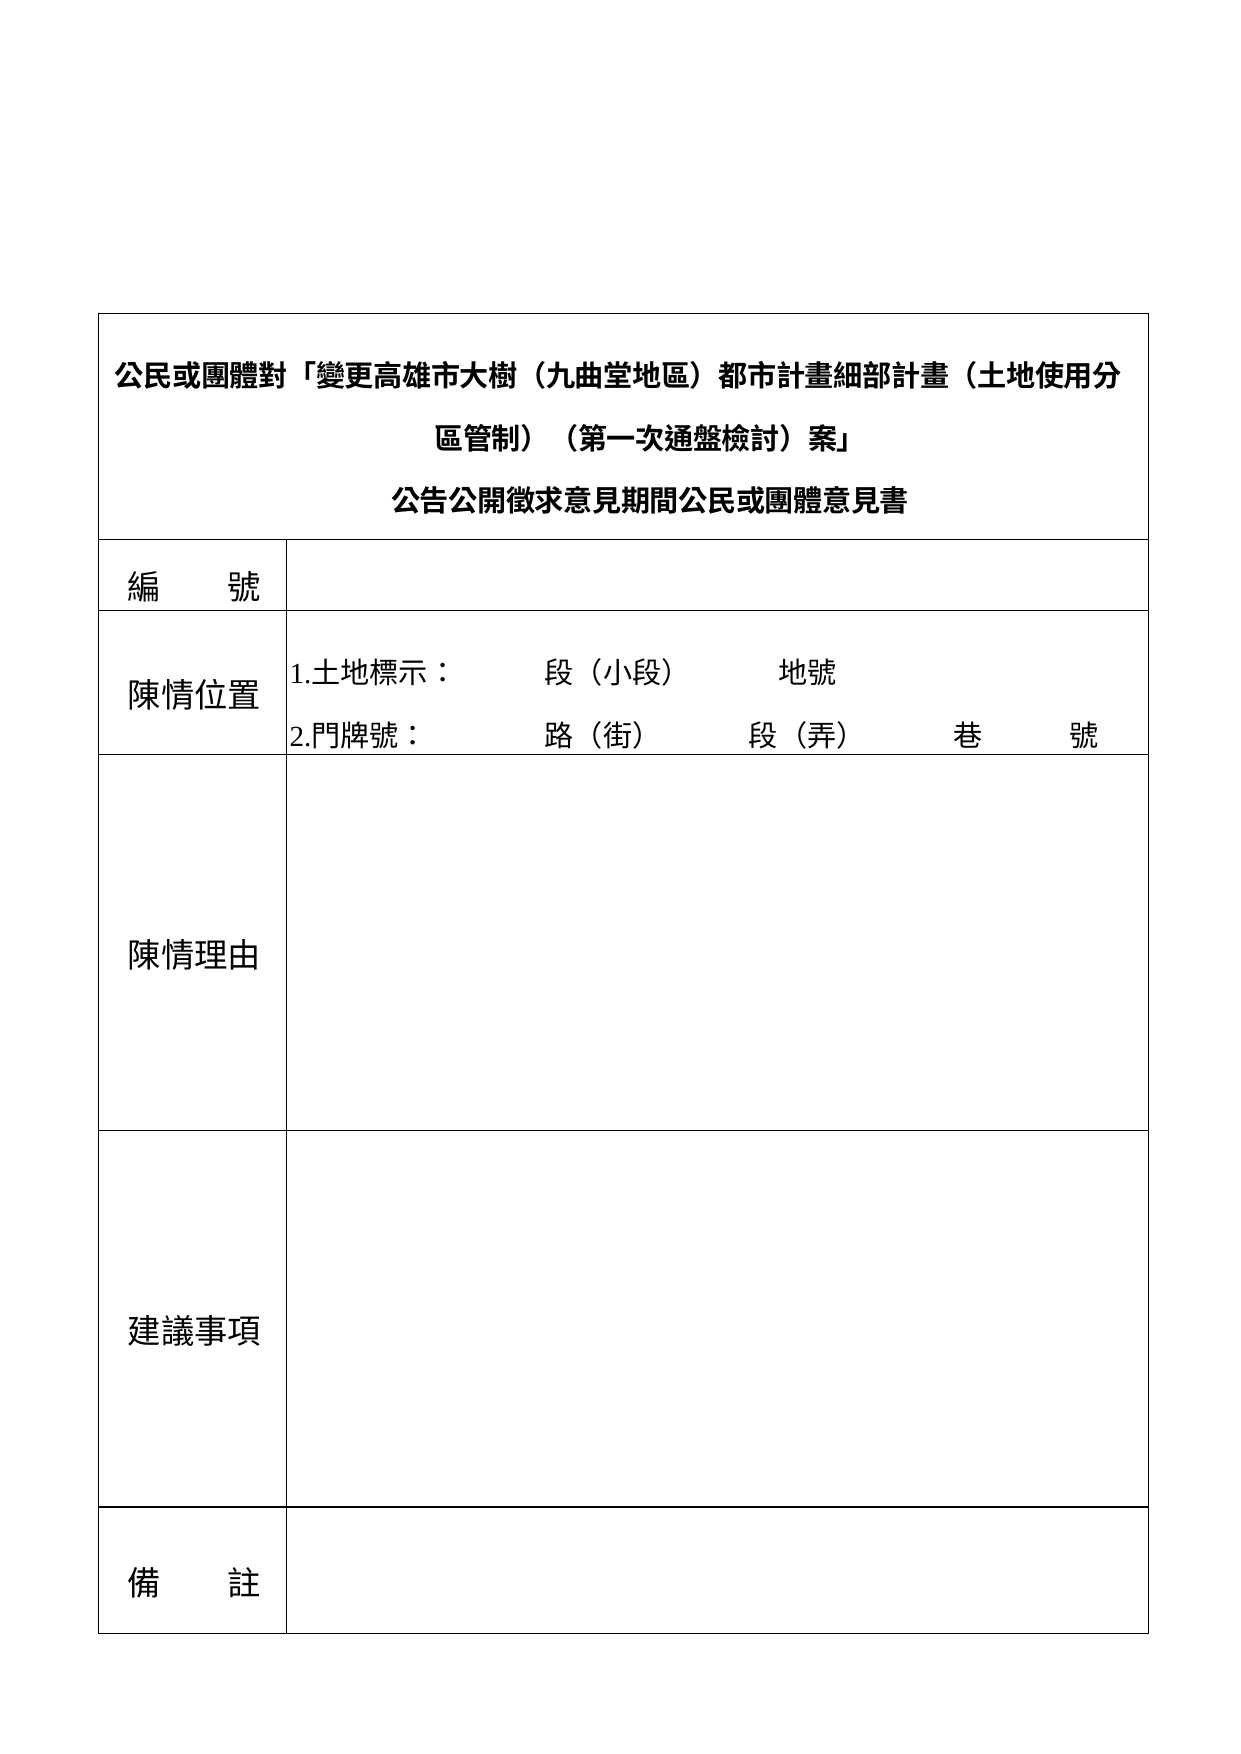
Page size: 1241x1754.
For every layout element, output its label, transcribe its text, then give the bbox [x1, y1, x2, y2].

table_cell [287, 1131, 1148, 1506]
table_cell 1.土地標示： 段（小段） 地號 2.門牌號： 路（街） 段（弄） 巷 號 [287, 611, 1148, 754]
table_cell 建議事項 [99, 1131, 286, 1506]
table_cell [287, 540, 1148, 609]
table_cell [287, 1508, 1148, 1632]
table_cell 陳情理由 [99, 755, 286, 1130]
table_cell 編 號 [99, 540, 286, 609]
table_cell 陳情位置 [99, 611, 286, 754]
table_header 公民或團體對「變更高雄市大樹（九曲堂地區）都市計畫細部計畫（土地使用分區管制）（第一次通盤檢討）案」 公告公開徵求意見期間公民或團體意見書 [99, 314, 1148, 539]
table_cell 備 註 [99, 1508, 286, 1632]
table_cell [287, 755, 1148, 1130]
